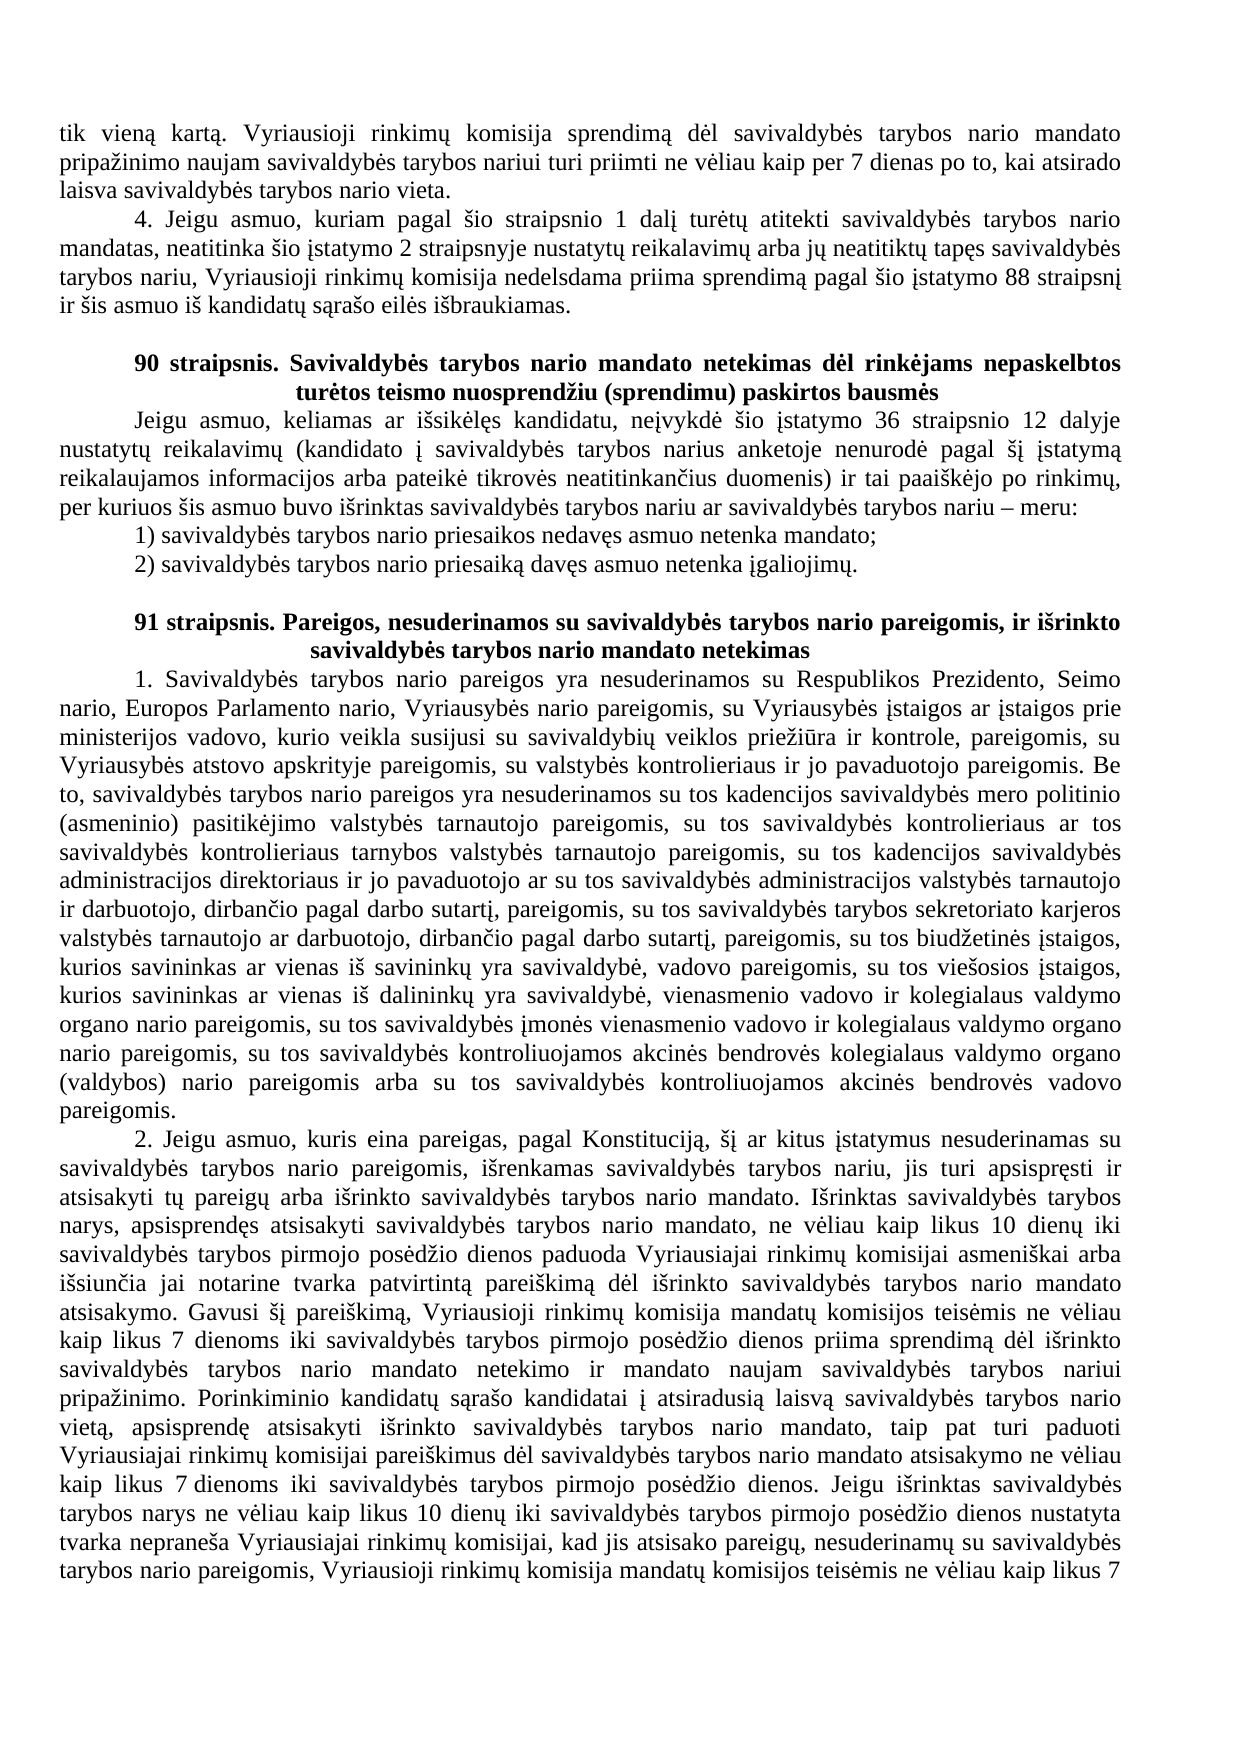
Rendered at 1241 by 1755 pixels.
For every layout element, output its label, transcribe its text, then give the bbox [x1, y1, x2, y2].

text 4. Jeigu asmuo, kuriam pagal šio straipsnio 1 dalį turėtų atitekti savivaldybės tarybos nario mandatas, neatitinka šio įstatymo 2 straipsnyje nustatytų reikalavimų arba jų neatitiktų tapęs savivaldybės tarybos nariu, Vyriausioji rinkimų komisija nedelsdama priima sprendimą pagal šio įstatymo 88 straipsnį ir šis asmuo iš kandidatų sąrašo eilės išbraukiamas. [59, 204, 1122, 319]
text 1) savivaldybės tarybos nario priesaikos nedavęs asmuo netenka mandato; [59, 521, 1122, 549]
text tik vieną kartą. Vyriausioji rinkimų komisija sprendimą dėl savivaldybės tarybos nario mandato pripažinimo naujam savivaldybės tarybos nariui turi priimti ne vėliau kaip per 7 dienas po to, kai atsirado laisva savivaldybės tarybos nario vieta. [59, 118, 1122, 204]
text 90 straipsnis. Savivaldybės tarybos nario mandato netekimas dėl rinkėjams nepaskelbtos turėtos teismo nuosprendžiu (sprendimu) paskirtos bausmės [134, 348, 1122, 406]
text 91 straipsnis. Pareigos, nesuderinamos su savivaldybės tarybos nario pareigomis, ir išrinkto savivaldybės tarybos nario mandato netekimas [134, 607, 1122, 664]
text Jeigu asmuo, keliamas ar išsikėlęs kandidatu, neįvykdė šio įstatymo 36 straipsnio 12 dalyje nustatytų reikalavimų (kandidato į savivaldybės tarybos narius anketoje nenurodė pagal šį įstatymą reikalaujamos informacijos arba pateikė tikrovės neatitinkančius duomenis) ir tai paaiškėjo po rinkimų, per kuriuos šis asmuo buvo išrinktas savivaldybės tarybos nariu ar savivaldybės tarybos nariu – meru: [59, 406, 1122, 521]
text 1. Savivaldybės tarybos nario pareigos yra nesuderinamos su Respublikos Prezidento, Seimo nario, Europos Parlamento nario, Vyriausybės nario pareigomis, su Vyriausybės įstaigos ar įstaigos prie ministerijos vadovo, kurio veikla susijusi su savivaldybių veiklos priežiūra ir kontrole, pareigomis, su Vyriausybės atstovo apskrityje pareigomis, su valstybės kontrolieriaus ir jo pavaduotojo pareigomis. Be to, savivaldybės tarybos nario pareigos yra nesuderinamos su tos kadencijos savivaldybės mero politinio (asmeninio) pasitikėjimo valstybės tarnautojo pareigomis, su tos savivaldybės kontrolieriaus ar tos savivaldybės kontrolieriaus tarnybos valstybės tarnautojo pareigomis, su tos kadencijos savivaldybės administracijos direktoriaus ir jo pavaduotojo ar su tos savivaldybės administracijos valstybės tarnautojo ir darbuotojo, dirbančio pagal darbo sutartį, pareigomis, su tos savivaldybės tarybos sekretoriato karjeros valstybės tarnautojo ar darbuotojo, dirbančio pagal darbo sutartį, pareigomis, su tos biudžetinės įstaigos, kurios savininkas ar vienas iš savininkų yra savivaldybė, vadovo pareigomis, su tos viešosios įstaigos, kurios savininkas ar vienas iš dalininkų yra savivaldybė, vienasmenio vadovo ir kolegialaus valdymo organo nario pareigomis, su tos savivaldybės įmonės vienasmenio vadovo ir kolegialaus valdymo organo nario pareigomis, su tos savivaldybės kontroliuojamos akcinės bendrovės kolegialaus valdymo organo (valdybos) nario pareigomis arba su tos savivaldybės kontroliuojamos akcinės bendrovės vadovo pareigomis. [59, 664, 1122, 1124]
text 2. Jeigu asmuo, kuris eina pareigas, pagal Konstituciją, šį ar kitus įstatymus nesuderinamas su savivaldybės tarybos nario pareigomis, išrenkamas savivaldybės tarybos nariu, jis turi apsispręsti ir atsisakyti tų pareigų arba išrinkto savivaldybės tarybos nario mandato. Išrinktas savivaldybės tarybos narys, apsisprendęs atsisakyti savivaldybės tarybos nario mandato, ne vėliau kaip likus 10 dienų iki savivaldybės tarybos pirmojo posėdžio dienos paduoda Vyriausiajai rinkimų komisijai asmeniškai arba išsiunčia jai notarine tvarka patvirtintą pareiškimą dėl išrinkto savivaldybės tarybos nario mandato atsisakymo. Gavusi šį pareiškimą, Vyriausioji rinkimų komisija mandatų komisijos teisėmis ne vėliau kaip likus 7 dienoms iki savivaldybės tarybos pirmojo posėdžio dienos priima sprendimą dėl išrinkto savivaldybės tarybos nario mandato netekimo ir mandato naujam savivaldybės tarybos nariui pripažinimo. Porinkiminio kandidatų sąrašo kandidatai į atsiradusią laisvą savivaldybės tarybos nario vietą, apsisprendę atsisakyti išrinkto savivaldybės tarybos nario mandato, taip pat turi paduoti Vyriausiajai rinkimų komisijai pareiškimus dėl savivaldybės tarybos nario mandato atsisakymo ne vėliau kaip likus 7 dienoms iki savivaldybės tarybos pirmojo posėdžio dienos. Jeigu išrinktas savivaldybės tarybos narys ne vėliau kaip likus 10 dienų iki savivaldybės tarybos pirmojo posėdžio dienos nustatyta tvarka nepraneša Vyriausiajai rinkimų komisijai, kad jis atsisako pareigų, nesuderinamų su savivaldybės tarybos nario pareigomis, Vyriausioji rinkimų komisija mandatų komisijos teisėmis ne vėliau kaip likus 7 [59, 1124, 1122, 1584]
text 2) savivaldybės tarybos nario priesaiką davęs asmuo netenka įgaliojimų. [59, 549, 1122, 578]
